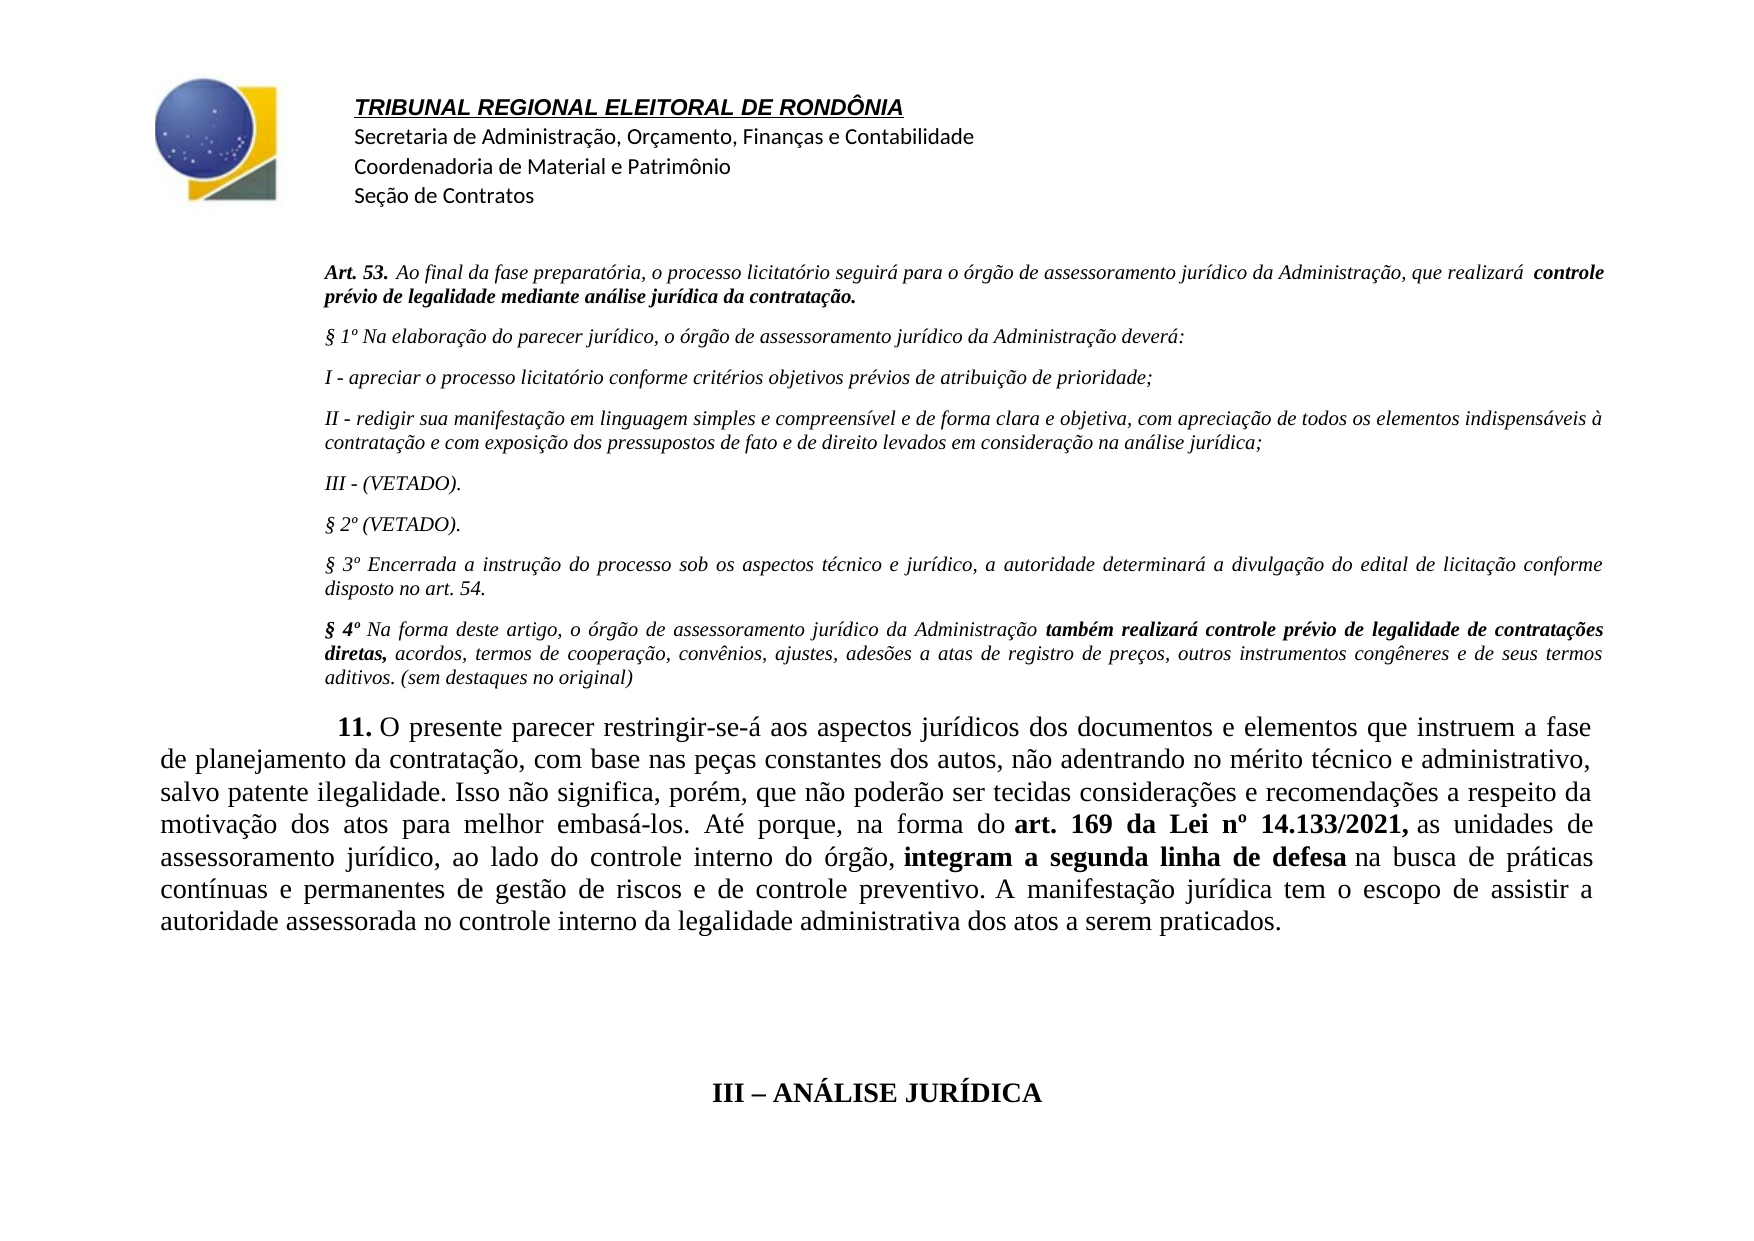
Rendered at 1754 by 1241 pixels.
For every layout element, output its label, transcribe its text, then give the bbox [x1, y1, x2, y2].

text § 3º Encerrada a instrução do processo sob os aspectos técnico e jurídico, a autoridade determinará a divulgação do edital de licitação conforme disposto no art. 54. [324, 552, 1606, 600]
text III – ANÁLISE JURÍDICA [160, 1077, 1594, 1109]
text II - redigir sua manifestação em linguagem simples e compreensível e de forma clara e objetiva, com apreciação de todos os elementos indispensáveis à contratação e com exposição dos pressupostos de fato e de direito levados em consideração na análise jurídica; [324, 406, 1606, 454]
text 11. O presente parecer restringir-se-á aos aspectos jurídicos dos documentos e elementos que instruem a fase de planejamento da contratação, com base nas peças constantes dos autos, não adentrando no mérito técnico e administrativo, salvo patente ilegalidade. Isso não significa, porém, que não poderão ser tecidas considerações e recomendações a respeito da motivação dos atos para melhor embasá-los. Até porque, na forma do art. 169 da Lei nº 14.133/2021, as unidades de assessoramento jurídico, ao lado do controle interno do órgão, integram a segunda linha de defesa na busca de práticas contínuas e permanentes de gestão de riscos e de controle preventivo. A manifestação jurídica tem o escopo de assistir a autoridade assessorada no controle interno da legalidade administrativa dos atos a serem praticados. [160, 710, 1594, 937]
text I - apreciar o processo licitatório conforme critérios objetivos prévios de atribuição de prioridade; [324, 365, 1606, 389]
text § 4º Na forma deste artigo, o órgão de assessoramento jurídico da Administração também realizará controle prévio de legalidade de contratações diretas, acordos, termos de cooperação, convênios, ajustes, adesões a atas de registro de preços, outros instrumentos congêneres e de seus termos aditivos. (sem destaques no original) [324, 617, 1606, 689]
text Art. 53. Ao final da fase preparatória, o processo licitatório seguirá para o órgão de assessoramento jurídico da Administração, que realizará controle prévio de legalidade mediante análise jurídica da contratação. [324, 260, 1606, 308]
text III - (VETADO). [324, 471, 1606, 495]
text § 1º Na elaboração do parecer jurídico, o órgão de assessoramento jurídico da Administração deverá: [324, 324, 1606, 348]
text § 2º (VETADO). [324, 511, 1606, 536]
